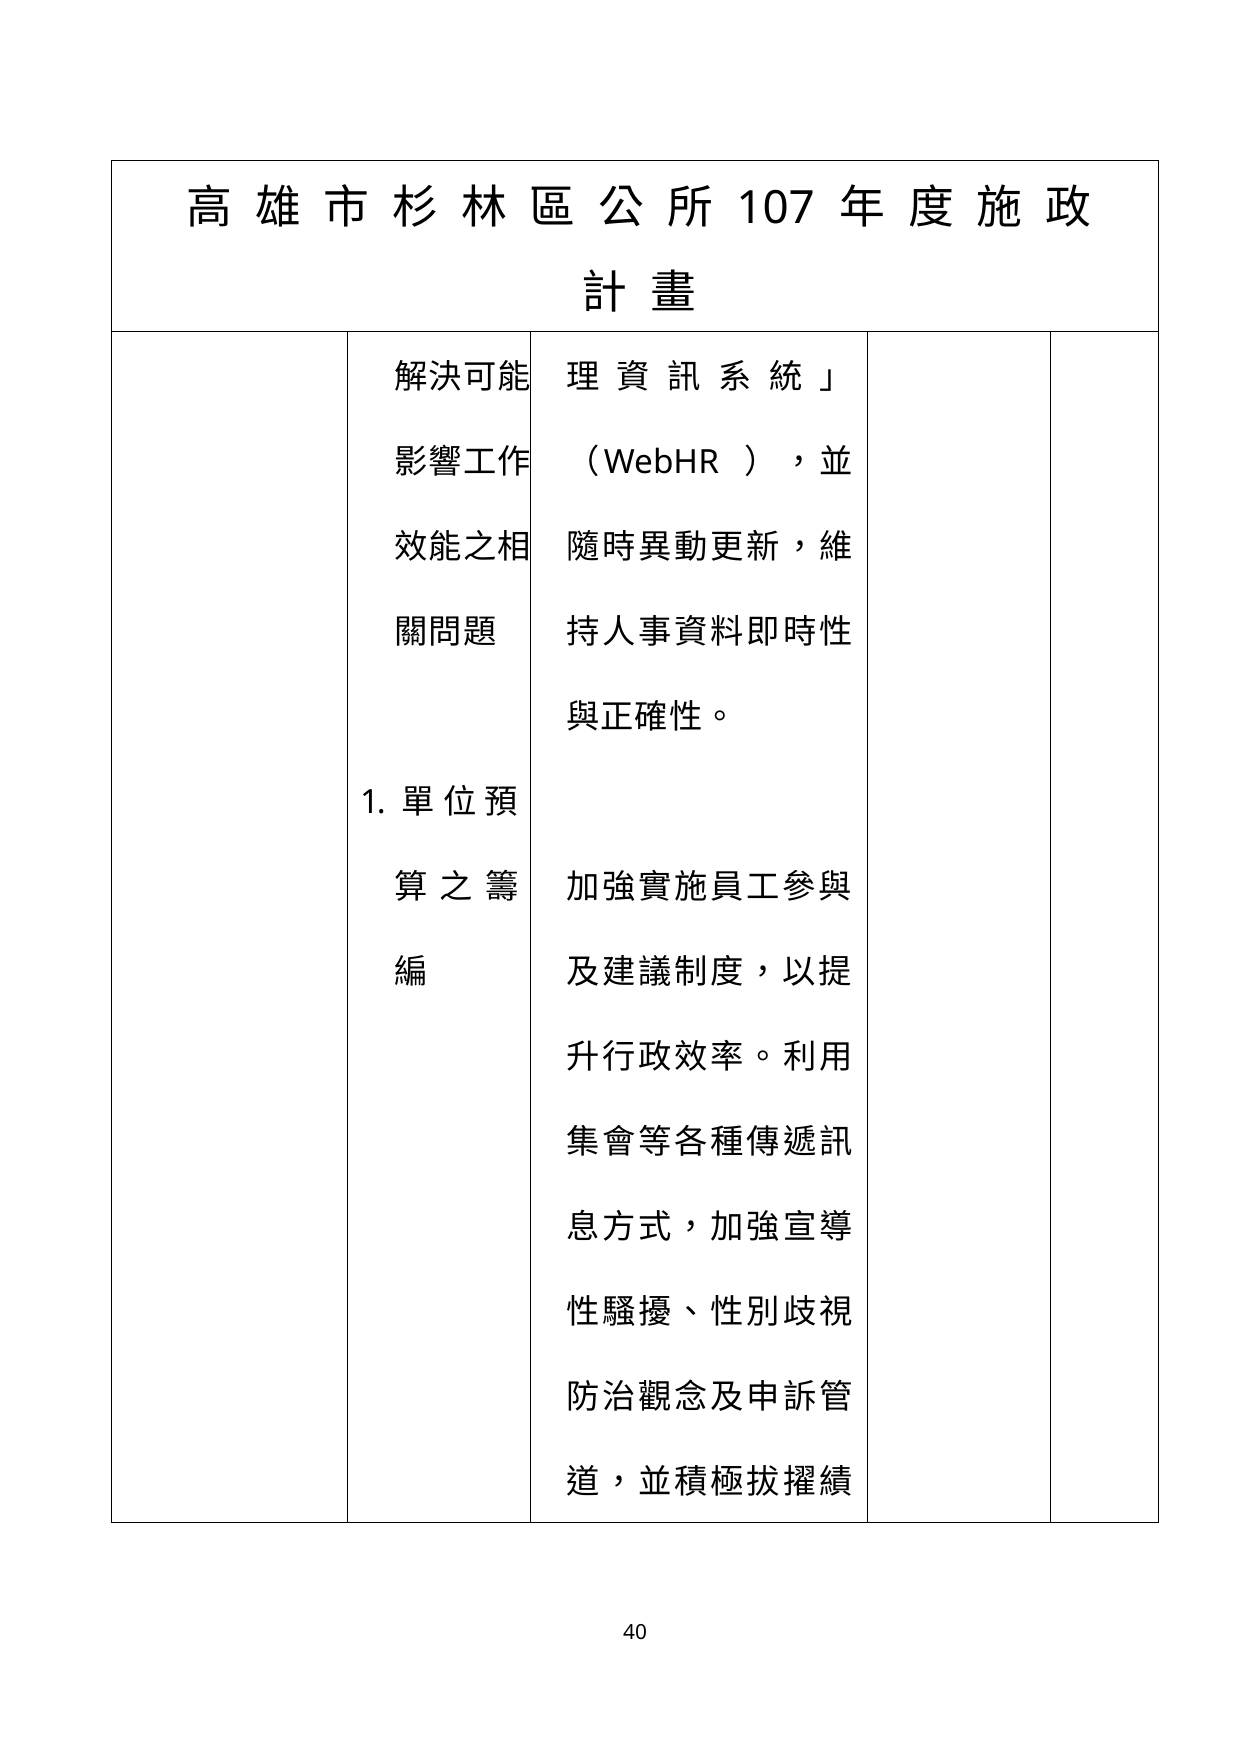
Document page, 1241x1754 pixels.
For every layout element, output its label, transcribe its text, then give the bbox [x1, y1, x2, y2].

table_cell 壹、一般行政 一、秘書室業務 (一)文書檔案管理 (二)庶務（財產、廳舍）管理 (三)財產管理 (四)出納管理 (五)研考業務 二、人事業務 人事管理 三、主計業務 (一)歲計 (二)會計 (三)統計 四、政風業務 區公所業務 民政業務 公職人員選舉 健全基層組織 里幹事服勤管理 (四)里鄰長福利及講習 (五)改善市容查(通)報 (六)改善民俗 (七)調解業務 (八)宗教業務 (九)祭祀公業申請案件之處理 (十)地政業務 (十一) 全民運動或國民教育 (十二) 社會教育暨家庭教育 (十三) 醫療防疫保健 (十五) 民防組訓 (十六) 動員應變業務 (十七) 原住民生活輔導 （十八） 客家業務 (十九) 災害防救 (二十) 古蹟及歷史建築清查提報 (二十一) 役政業務 （二十二）法制業務 四、農業業務 （一）農地 管理 （二）農業推廣與糧食生產調查 （三）水土保持 （四）林務 管理 （五）畜水產業務 （六）其他 伍、經建業務 (一)各項工程管理 (二)都市計畫 (三)水利業務 (四)建築管理 (五)辦理工廠校正暨營運調查 （六）稅務工作 陸、基層建設 柒、社政業務 (一)社會福利 (二)社區發展管理 (三)社會救助 （四）社會運動 [112, 332, 347, 1522]
table_cell 1.加強處理機要、機密文件業務，達到迅速、確實效果。 2.加強文書管理 3.印信典守 4.加強檔案管理 1.財產登記 2.廳舍修繕維護 3.充實本所資訊設備 4.財產增置 5.財產經營 6.財產養護 7.財產減損 8.車輛管理使用 9.車輛保養及修理 10.職工管理 11.辦公廳舍管理 12.處理法院各項拍賣案件 13.財務及物品採購 14.驗收保管 15.登記與報廢 16.勞務招標 依照財產管理辦法規定辦理 依照規定辦理，以達到隨收隨解之目標。 1.擬訂研究發展計畫，提高工作效率。 2.公文查詢、稽催、杜絕公文積壓或延誤。 3.管制業務，確實執行。 4.強化施政計畫作業，落實施政績效。 5.加強行政革新方案，做好為民服務工作，促進區政革新績效。 6.持續推動辦公室自動化作業 7.管制考 核各項計 畫、陳情案件列管及特定管制件之審核 1.組織編制 2.貫徹考試用人，任免、遷調、銓審作業依限辦理 3.考核獎懲 4.訓練進修 5.待遇福利 6.退休撫卹 7.勤惰管理 8.人事資料管理與服務 9.賡續推動參與及建議制度、性騷擾及性別歧視防治、拔擢績優女性落實性別主流化 10.協助機關及同仁解決可能影響工作效能之相關問題 1.單位預算之籌編 2.單位預算分配及執行 3.追加（減）預算及動支預備金之辦理。 嚴密預算執行，發揮會計管理功能 辦理各項統計業務，發揮統計支援決策功能 1.政風預防工作 2.加強公務機密維護 3.預防危害或破壞事件 4.貪瀆發掘 5.查處檢舉事項 配合高雄市選舉委員會辦理第3屆市長、議員暨里長等選舉相關選務工作。 1.核定各里辦公處工作計畫 2.召開里業務會報及里長座談會 3.資深里鄰長獎勵及特優里鄰長表揚 4發揮區政聯繫會報 1.加強里幹事服勤 2.舉行里幹事工作會報 1.辦理鄰長講習 2.辦理鄰長參訪各項建設活動 3.里鄰長喪葬補助費 4.鄰長交通費 5.義務職辦公補助費 6.里鄰長健康保險 1.維護市容整潔促進美化環境以增進市民生活品質 2.查報有牌廢棄車輛 1.統一拜拜 2.婚喪喜慶節約 3.端正禮俗宣導 1.排除糾紛，疏減訟源，增進社會和諧。 2.法律諮詢服務 1.辦理寺廟、教會(堂)登記之申請。 2.加強寺廟、教會(堂)管理與輔導。 3.輔導寺廟、教會(堂)興辦公益慈善活動。 祭祀公業之清查 1.協助推行平均地權政策 2.確保三七五減租之成果，維護租佃雙方權益 3.調解耕地租佃爭議，疏減訟源 4.租佃爭議案件 5. 非都市土地使用管制 1.配合推行義務教育、普及國民教育。 2.依國民體育法第4條第2項之規定：「應置體育行政人員，負責轄區內 國民體育活動之規劃、輔導及推動事宜。 舉辦各項藝文活動端正社會風氣，提升市民生活品質。 1.醫療防疫保健工作及疫苗接種 2.登革熱防治宣導 3.有效預防流感感染 4.老人免費裝假牙服務 5.預防食品中毒5要及認識食品風險 6.社區健康營造 7. 自殺防治守門人訓練 8.高風險通報 9.反毒宣導 10. 精神疾病辨識及社區(疑似)精神病患護送技巧訓練 11.檳榔危害 、菸害防制及癌症防治宣導 12.社區長期照顧服務 13.國家清潔週推行消除髒亂 14.環境清潔美化競賽 15.整頓社區環境衛生 1.加強民防團隊員編組管理 2.民防團隊常年訓練 3.執行上級交辦之民防演習 1.人力、物力調查及徵購洽借 2.增設消防栓及設備 充實年度各項動員整備工作，以強化全民國防理念。 改善原住民生活，輔導原住民就業。 發展保存客庄文化 1.防災宣導 2.辦理災害防救措施 1.古蹟提報 2.歷史建築提報 1.辦理兵役編練業務 2.辦理兵役徵集業務 3.辦理兵役勤務業務 4.辦理兵管理業務 5.辦理替代役備役理業務 6.戶役政系統管理業務 國家賠償 法制作業 1.農業設施容許使用同意書核發 2.農業用地使用證明書之核發 1.水旱田利用調整計畫 2.規劃有機農業區 3.農情調查 4.農業天然災害查報及救助 5.糧食生產環境維護 6.農地利用綜合規劃 山坡地查報 造林業務 1.陸上水產養殖調查及登記證申請 2.家畜情資調查 1.查編與農業經營不可分離之土地 2.農機管理 3.葫蘆文化產業推展 1.辦理小型工程 2.執行6公尺以下道路、橋樑及其附屬設施等之改善及維護。 3.公園綠地綠美化及認養管理。 辦理都市計畫行政管理及使用分區證明核發。 1.辦理河川、區域排水與野溪等清理疏濬改善。 2.水利行政之處理及水利事業之興辦 3.回饋金業務 依建築法規定辦理行政業務及違章建築管理。 工廠校正 協辦稅務事宜。 小型工程 1.老人福利 2.身心障礙者福利 3.兒童、婦女福利 4.兒童及少年保護與高風險家庭通報篩檢 1.加強推行社區發展工作 2.社區長期照顧服務 1.低收入戶及中低收入戶 2.醫療補助 3.急難救助及馬上關懷 4.災害救助 5.辦理全民健保業務 6.辦理國民年金業務 7.辦理就業輔導 配合節日慶典 [348, 332, 530, 1522]
table_cell 「一般行政-行政管理」 工作計畫項下 5833仟元 「區公所業務-業務管理」&「基層建設-小型工程」 工作計畫項下 24551仟元 基層建設 6120仟元 [868, 332, 1050, 1522]
table_header 高雄市杉林區公所107年度施政計畫 [112, 161, 1158, 331]
table_cell (1)蒐集輿論反映資料，專人慎重處理，以達行政效率。 (2)機密案件依照規定辦理，以確保文書作業安全。 切實依照「高雄市政府文書處理實施要點」及有關法令規定，辦理公文收發、繕校工作。 依照「印信條例」及有關法令規定管理與使用印信。 設置專人，依照「高雄市政府文書處理實施要點」及有關法令規定辦理，使文卷案案可稽，並加強作業效率，提昇管理與應用功能。 (1)財產增減、移動登帳報告登記。 (2)財產增減月報、半年報、報廢表之編擬年統計表並定期(不定期)盤點清查。 （3）「市有財產管理系統」線上作業。 充實辦公廳設備，維護公共安全及營造優質洽公環境品質。 汰換及增購資訊硬、軟體設備，提升本所網路品質及資通安全。 (1)財產撥入接收捐送及購置之處理。 (2)財產之購置及營造請購單證簽辦與核定。 (3)財產之採購依據政府採購法相關規定辦理。 (4)採購驗收完畢後，採購單位將財產增加單、發票及有關文件，送會計單位查核確認後為財產之登記。 (1)房地產等不動產權登記。 (2)辦理一般產權責任簽證。 (3)房地產租借事項。 (4)一般財產租借事項。 (5)租借爭執處理。 (1)財產損毀及遺失之調查理賠事項。 (2)財產保護及修繕事項。 (3)擬訂消防防護計畫書，依規定進行消防編組，定期進行消防演練，期能落實火災、地震等災害預防。消防設備及飲水設備安全檢測。 (4)財產稅費及防護保險之處理。 (1)財產之報損、報毀或撥出之核定。 (2)辦理動產變賣標售事項。 (3)財產各項報表編報。 (1)車輛購置、贈與、移撥及報廢。 (2)車輛登記檢驗領照納稅事宜。 (3)車輛之保險事項。 (4)車輛之調派。 (5)油料與材料、工具報銷。 (6)車輛耗油量月報表之編造。 (7)車輛肇事之處理。 (1)車輛檢修報告及經費報銷。 (2)未合保養及修理事項之處理。 （1）依工友管理規定及勞動基準法辦理。 （2）依高雄市政府事務勞力替代措施推動方案及相關規定辦理。 (1)單位及人員清潔檢查工作。 (2)辦公處所佈置及調整建議。 (3)配合清除髒亂有關推行衛生清潔檢查工作。 (4)辦公廳內外環境之美化。 (5)辦公廳搬遷、計劃、進度、合約簽訂。 將拍賣案予以公告並及時依限將處理情形函復法院。 (1)編製年度物品購置概算。 (2)成躉採購之物品核定。 (3)辦理有關事務物品之採購。 (4)事務機械器具之保管養護。 (5)運動器材之保管養護。 (1)物品驗收後之處理。 (2)非消耗性物品之借用登帳。 (1)報廢物品之處理。 (2)物品收支月報。 (3)物品收支登帳。 (1)依據政府採購法規定辦理招標公告。 (2)開標結果之簽報。 每半年填報半年報表，每年填寫年報表送財政局備查。 現金(支票)出納保管，經常與各課室密切維繫協調，依法執行，收支隨時登記，數字力求正確無誤確實。 (1)協助各課室提出研究發展計畫以助益區政革新。 (2)依照研究單位或個人所提研究計畫呈報市府敘獎。 (1)切實執行稽催工作，掌握公文處理流程。 (2)加強實施本所訂定之「人民陳情案件作業流程處理期限」，以提高時效。 (1)上級交辦及重要業務列入追蹤管理。 (2)有關業務之協調與連繫。 (1)研擬下年度施政計畫先期作業，函報民政局審核後報府審議。 (2)擬訂下年度施政計畫草案報府審查並轉送市議會核備。 (1)賡續辦理本所為民服務平時考核工作。 (2)繼續實施「表揚績優地方人士實施要點」鼓勵提倡熱心公益者。 (3)與人民有關業務做到單一窗口櫃台化，達到一貫作業要求。 (4)規劃辦理以電話及通訊處理申請案件及簡化各項申請書表及其流程，以達到便民目的。 (5)舉辦為民服務工作人員講習及分組研討以提高素質。 (6)提供民眾便捷的各種意見反映管道。 (7)撰擬每年度為民服務工作績效報告。 (1)配合市府資訊中心戶役政電腦連線，持續推動辦公室自動化，並加強培訓區政資訊人員備用。 (2)申請資訊設備，推動辦公室自動化。 (1)人民陳情案件 均依規定追蹤列管,期限內辦妥以達便民措施。 (2)接獲人民訴願案即予列管，詳查處理情形，以合情、合理、合法的原則，慎重妥善處理。 (1)依「各機關職稱及官等職等員額配置準則」等規定檢討組織編制。 (2)推動策略性人力資源管理措施及落實顧客導向之人事服務，貫徹分層負責，權責劃分明確，公文流程縮短，發揮行政效能。 (1)依法組成本所甄審委員會，以公開、公平、公正辦理陞遷審議。 (2)職務出缺，除由現職人員陞補外，均申請分發考試及格人員，以貫徹考用合一政策，或依業務需要商調他機關現職人員。 (3)依法辦理本所公 務人員任免遷調及銓審作業。 (4)落實照顧弱勢族群工作權，依規定進用身心障礙人員。 (1) 綜覈名實、信賞必罰，建立平時考核動態資料，作為考績獎懲及任免遷調之依據。 (2)依相關法令公正、公平辦理另予考績、年終考績及專案考績。對平時工作積極、業績優異或品德操守良好，有具體事蹟之人員予以激勵表揚。 (3)依照「行政院及所屬各機關公務人員平時考核要點」等相關法令加強勤惰管理，強化公務紀律，落實單位主管督導責任。 (1)加強推動「公務人員終身學習推動方案」、「各機關鼓勵公務人員積極學習英語具體措施」及「型塑學習型政府行動方案」,「推動公務人員數位進修計畫」等方案，派員參加各項訓練，培養公務人員創新觀念，提昇服務品質。 (2)鼓勵員工在職進修，積極參與各項研習課程,提升本所公務人員人力素質。 (1)按中央有關規定覈實支給員工待遇、獎金、子女教育補助費、各項生活津貼等其他給與維護員工權益。 (2)確依「公教人員保險法」辦理公、務人員公保事宜。 (3) 依據「高雄市政府補助公教人員健康檢查作業規範」，推動公教人員健檢補助方案規劃分配員工參加健檢人員，並提供各合格醫院診所健檢資訊予同仁知悉。 (4)全民健康保險：依全民健康保險法及有關規定辦理公務人員及其眷屬全民健康保險。 (1)依規定辦理退休、撫卹、資遣案件，並購買獎牌、紀念品等贈送退休人員。 (2)主動宣導有關公務人員退休撫卹之相關權益事項。 (3)依規定實施退休人員照護事項。 (4)依規定核發月退休金、月撫慰金、年撫卹金及三節慰問金，充分照護退休、撫卹人員。 (5)按時於行政院人事行政總處ECPA之軍公教人員退休撫卹資料調查表正確填報資料。 (6)按時繳納當月退撫基金費用；推動退休公務人員參與志願服務。 (1)切實執行差勤管理，對本所員工出勤，每月依規定實施不定期抽查維護辦公紀律。 (2)落實職務代理制度，建立職務代理人名冊，確實執行。 賡續建立或更新機關與個人資料，按時填送各項表報。 配合ecpa人事服務網路平台，賡續推動「人力資源管理資訊系統」（WebHR），並隨時異動更新，維持人事資料即時性與正確性。 加強實施員工參與及建議制度，以提升行政效率。利用集會等各種傳遞訊息方式，加強宣導性騷擾、性別歧視防治觀念及申訴管道，並積極拔擢績優女性同仁，並依限填報相關資料參加市府推動性別主流化。 積極推動員工協助方案，提供符合同仁、主管及機關在工作上、生活上及健康上需求之服務措施。 依中央及地方政府預算籌編原則、高雄市地方總預算案歲出概算編製應行注意事項及高雄市地方總預算編製作業手冊及有關規定，就各業務單位工作計畫所需，核實編製年度歲入與歲出預算。 預算完成法定發布或核定保留程序後，依直轄市及縣(市)單位預算執行要點及市府補充規定，參照各業務單位年度工作計畫進度，編製預算(保留)分配表函報本府主計處核定後付諸實施，並切實監督執行。 依直轄市及縣(市)單位預算執行要點規定，執行年度預算時，如有合於中央及地方政府預算籌編原則所定得請求提出追加(減)預算情形者，得報請市府核准辦理；如有合於預算法第七十條各款情事且經檢討年度預算相關經費確無法容納，得申請動支第二預備金；另依高雄市政府動支災害準備金作業要點規定，及時辦理動支災害準備金作業。 (1)經費動支簽核應與預算編列用途相符;預算執行應與計畫進度相合，如有落後，促請業務單位注意檢討改進。 (2)採購計畫應依政府採購法及相關子法規定程序辦理。 (3)健全財務秩序，加強財務內控，除嚴格審核各項收支憑證外，不定期實施現金、票據與證券查核等。 (4)依據簿籍按月編製會計報告;上半年編製半年結算報告，按年編製單位決算。 (5) 各項支付案件依法審核，除採購卡給付項目外，儘速隨到隨辦，完成支付手續。 (1)訂定本所統計業務實施計畫及執行情形之檢討。 (2)辦理各類公務統計報表之審核與管理。 (3)編製區政統計總報告。 (4)辦理公務統計報表內部稽核。 (5)配合及協調辦理各項統計調查工作。 (6)兼(協)辦統計調查人員之遴選與聯繫。 選定易滋弊端業務項目辦理業務稽核，先期發掘業務缺失並提出改進措施。 透過各種會辦案件或召開政風座談會及執行專案訪查，研提業務興革建議，提昇機關廉能形象。 聘請具法律素養之專家、學者，利用各種集會場所講解端正政風、防制貪瀆相關法令，增進員工法律常識。 檢討本所「無效率不便民」之行政規章，並透過廉政會報及主管會報適時修正，以提昇行政效率及消弭貪瀆成因。 主動發掘員工廉能事蹟，簽報首長公開表揚或獎勵，樹立公務員優良典範。 利用各種集會場所及透過媒體、網路宣導相關政風法令及鼓勵民眾勇於檢舉貪瀆不法。 辦理政風實況問卷調查，以瞭解本所政風實況，作為改善政風，策進預防貪瀆不法之參考。 (8) 依據「高雄市政府員工廉政倫理規範」暨本府準用「行政院及所屬機關機構請託關說登錄查察作業要點」妥處相關案件，並依規定登錄建檔。 (9)主動配合業務單位活動加強辦理反貪、反詐騙及消費者保護等宣導作為。 加強公務機密維護宣導工作。 實施定期與不定期機密維護檢查，發現缺失立即簽請改進。 定期辦理公務文書資料密等變更註銷作業。 針對重要行政會議及採購底價等易滋洩密事項或有關國家安全、國家利益事項，協調策訂嚴密專案保密措施，杜絕洩密情事。 加強洩密資料蒐報及查處。 辦理專案資訊機密維護檢查，配合資安演練，機先消弭資安事件，有效確保機關資訊安全。 依照本所環境特性研修訂「預防危害或破壞事件實施計畫」乙種，並結合行政力量確實執行。 實施定期與不定期預防措施安全狀況檢查，發現缺失立即簽請改善。 依據本所門禁管理安全措施確實辦理並配合保全公司，加強巡邏查察，以確保機關安全。 配合春安、十月慶典或專案期間安全維護會報，落實安全維護功能。 依據「高雄市政府及所屬各機關處理人民陳情案件要點」及「高雄市政府處理民眾抗爭事件處理程序及聯繫作業要點」有關規定，協調主管單位妥處民眾集體陳情案件，加強重大偶突發或危安事故之預警資料蒐報，並於事件發生1小時內，通報上級機關。 蒐集違反國家安全法第2條之1情事及有關危害國家安全及影響國家利益之資料，提供調查機關處理。 加強查察員工品德生活違常、行政缺失等情事，審慎研析案情，以發掘貪瀆不法。 對易滋弊端之業務，如採購案件，積極發掘，查處貪瀆不法案件。 依據行政院頒「獎勵保護檢舉貪污瀆職辦法」，受理各類檢舉案件，並依法審慎處理。 依據公職人員選舉罷免法及相關規定辦理。 高雄市里區域調整暨鄰編組辦法規定，要求各里辦公處擬訂年度工作計畫報區公所審核，並注意其執行績效，適時加以考核。 召開里業務聯繫會報，報告業務狀況、檢討改進里行政工作之推行及彙集建議案作妥切之處理。 特優里鄰長就現任且 無不良事蹟者，依規定程序及名額提經區務會議通過後報請市政府頒獎表揚。 結合轄內各單位整體力量，推動地方建設，提高服務品質。 (1)依據高雄市政府民政局訂頒之「高雄市里幹事服勤要點」辦理。 (2)訪問目的為瞭解里民一般狀況，發現困難問題主動為其服務。 (3)適時整理戶長資料之異動，並將訪問結果登記在戶長資料卡。 (4)為強化里幹事之勤，由民政課長及督導考核小組分定期與不定期方式赴里督導，並填訪查表送區長核閱，區長並作重點督導。 舉行里幹事工作會報，由各課室主管，提示工作事項，著重工作檢討、疑難問題之解決，並作成紀錄送區長核閱。 擬訂鄰長講習計畫，以溝通作法，促進政令之推行。 (1)擬訂鄰長參訪各項建設活動計畫及參加注意事項。 (2)調查參加參訪各項建設活動人數。 (3)依照計畫分梯次執行。 里鄰長於任期內死亡者，發給1次喪葬補助暨遺族慰問金，其標準如下： (1)里長：2萬元。 (2)鄰長：1萬5仟元。 每位鄰長每人每月2,000元交通費。 每位里鄰長每人每月240元。 依據全民健康保險暨相關規定辦理。 (1)要求里幹事鼓勵並宣導轄內市民自動自發(反映)改善市容。 (2)依據「高雄市政府改善市容查(通)報實施要點」辦理，對改善市容案件儘速填寫查(通)報，逕送業務有關機關辦理，並轉報市府處理。 在轄區內如有發現廢棄車輛，要求各里幹事及時查報並函轉警察單位辦理。 (1)勸導農曆7月普渡及同一主神祭典在同一天舉行。 (2)宣導中元節配合集中焚化紙錢。 (3)執行祭典拜拜節約不赴宴、不宴客，公務員率先倡導力行。 (1)組織改善民俗勸導小組勸導民眾實踐節約。 (2)勸導市民參加集團「婚禮」力求節約，不舖張。 利用各種集會(里民大會及寺廟基層會議)時宣導。 (1)利用各種集會，廣予宣導調解功能。 (2)及時召開調解委員會議調解糾紛。 每月第二週週六服務區民 不定期清查、訪視轄區內未登記之寺廟、教會(堂)，積極輔導辦理登記。 (1)加強財務稽核。 (2)輔導健全組織。 (3)掌握動態，出席各項會議。 (4)加強溝通互動、協助解決各項疑難問題。 輔導節約祭典費用，興辦公益慈善活動，以彰顯宗教慈悲濟世、教化社會、造福人群之精神。 (1)輔導祭祀公業土地派下提出祭祀公業土地登記。 (2)核發祭祀公業派下員證明。 配合宣導公告土地現值相關事宜。 (1)依耕地三七五減租條例、高雄市耕地租約登記自治條例及相關法令規定辦理耕地租約續訂、變更、終止、註銷、更正等事項。 (2)依耕地三七五租約清理要點及相關法令規定清理耕地三七五租約，遇有租約資料與實情不符部分，則後續依有關規定辦理。 (3)對於訂有三七五租約者，隨時與地政事務所聯繫依異動情形（例如終止租約、徵收、重劃、重測、分割、合併）釐正租約登記簿冊。 (1)依耕地三七五減租條例、高雄市政府及各區公所耕地租佃委員會設置要點、高雄市各級耕地租佃委員會調解調處須知等關法令規定辦理耕地租佃爭議調解。 (2)審查租佃爭議調解申請案之資格與附繳證件，並於調解前先實地勘查土地使用現況。 (3)調解會議決議內容應具體明確，會議紀錄（含筆錄）應報市府備查。 (4)經調解成立案件函報市府耕地租佃委員會發給證明書，調解不成立案件移請市府耕地租佃委員會調處。 (5)如遇天災時，召開耕地租佃委員會，勘查歉收情形，並議定減租辦理，陳報市府。 召開租佃委員會辦理。 配合非都市土地使用管制規則第5條規定，查報違反非都市土地使用管制。 (1)召開「強迫入學委員會」，執行強迫入學條例施行細則有關規定事項，並隨時追蹤中輟通報學生，執行強迫入學規定。 (2)適時調查區內學齡兒童，確實審核戶籍資料，並依學區劃分填送入學通知單。 (3)配合各校輔導休學或中輟之學生，繼續完成9年國民教育 (1)專人辦理國民體育業務。 (2) 配合體育署及本市推展全民運動政策，規劃主、承辦體育活動、輔導及推動區內社會團體辦理體育活動。 (1)加強配合推行莊敬自強端正禮俗宣導。 (2)適時配合舉辦各種社教活動。 (3)洽請社團寺廟舉辦有意義的文教活動。 (4)加強宣導守法觀念，鼓勵社區自主精神意識，以塑造優質環境，培養居民認同感。 （5）辦禮春秋季藝文活動及國語文競賽。 (1)協助衛生單位推行醫療保健及公共衛生工作。 (2)鼓勵市民按時接受各項疫苗接種。 (1)每月定期召開登革熱區級防疫指揮中心會議，建立跨單位合作機制。 (2)輔導各里成立環境整頓或環境改造相關工作之志工隊。 (3)規劃辦理里鄰長登革熱研習會及社區民眾登革熱衛教宣導。 (4)請里幹事查報各轄區破損空屋並函報各權管單位。 (5)成立「里登革熱防治小組」每週至少動員巡查1次，參與鄰里轄內孳生源清除與里民衛教宣導。 (6)協調各權責機關根本處理轄區內積水地下室、破損空屋、髒亂空地、廢輪胎廠、回收場、陽性水溝、大型隱藏性孳生源。 (7)落實大雨後48小時七大列管點複查及登革熱防治工作。 (1)於流感大流行時，配合衛生單位執行轄區臨時集中收治隔離場所防治措施。 (2)利用各種集會協助宣導市民接種流感疫苗及流感防治措施。 結合社區資源宣導「老人免費裝假牙」政策。 (1)協助宣導預防食品中毒5原則：要洗手、要清潔、要生熟食分開、要澈底加熱、要低溫保存。 (2)協助宣導民眾均衡攝取各類新鮮食物，減少因攝取大量單一食物而提高特定汙染物質之風險。 結合社區組織、團體推動社區健康營造。 (1)配合衛生單位針對所轄里長、里幹事辦理自殺防治守門人訓練，落實守門人功能，里長與里幹事分計各達轄區里數80%以上，並逐年調升至100%。 (2)利用行政資源及各項集會協助推動安心專線： 「0800788995」。 落實社區內自殺高風險個案之發掘、關懷、轉介及通報。 (1)針對社區網絡內里長、里幹事辦理毒品防制宣導課程，以增進其毒品防制知能，並建立社區藥物濫用防制網絡，以提升預防成效。 (2)協助宣導24小時不打烊免付費戒毒成功專線0800-770-885，及法務部藥頭檢舉專線0800-024 -099*2。 配合參加衛生單位辦理針對社區網絡內里長、里幹事社區(疑似)精神病患辨識及護送就醫技巧訓練。 (1)於跑馬燈或LED看板播放「檳榔子本身就是致癌 物，即使不加紅灰、白灰、荖花、荖葉等添加物，嚼它就是會致癌」、「政府提供免費子宮頸癌、乳癌、大腸癌、口腔癌四項癌症篩檢，符合篩檢資格民眾請洽各區衛生所」及「室內公共場所、室內三人以上工作場所及大眾運輸工具內全面禁止吸菸，違者將罰鍰2千至1萬元」。 (2)協助本市衛生所辦理癌症防治篩檢及菸害防制工作。 (1)協助發掘及通報社區有長期照顧需求個案。 (2)結合社區資源宣導長期照顧服務。 召開推行會報及檢討會。 加強各社區、機關學校環境清潔綠美化。 （1）加強社區共共衛生設施及家戶衛生教育。 （2）資源回收及垃圾減量。 （3）廚餘回收再利用。 (1)依據內政部國防部函頒「民防團隊編訓服勤實施規定」辦理。 (2)本區民防團、分團經常檢討。 依上級規定辦理。 遵照上級所頒演習計畫及規定辦理。 調查戰時可動員人力、物力，隨時掌握動員及徵購徵用。 （1）運用民間及學校力量協助維持交通安全。 （2）人口密集處逐年增設消防栓，以加強防火設施。 (1)依據市府年度動員分類執行計畫策訂本區動員執行計畫。 (2)辦理動員之協調、訓練與演習工作。 (1)配合辦理原住民微型經濟活動貸款、專門人才獎勵、購屋補助、整修建住宅補助及綜合發展基金貸款、國宅配售、法律服務、協助解決生活上所遭遇之困境，使其獲得實質之照顧。 (2)積極鼓勵原住民青年參加職業訓練，習得一技之長，提升生活水準。 (3)宣導原住民登記族別，提升族別註記率。 (4)輔導原住民加入全民健康保險、國民年金，保障醫療權益。 (5)輔導原住民繳納國民年金。 （1）辦理慶祝全國客家日活動。 （2）辦理客庄民俗節慶、客家產業等特色活動。 （3）營造客庄聚落環境風貌。 （4）成立客語推行委員會，協助轄區推動客語教學及客家文化活動。 (1)依轄區特性舉行防火防災(防颱、防震)宣導。 (2)印製相關防火宣導資料、標語實施里鄰宣導。 (3)利用里民大會及鄰長會議宣導居家防火、用電安全等防災宣導。 (4)輔導市民自行購置維護滅火器等消防器材及裝設照明及監視錄影設備。 (1)依據「高雄市地區災害防救計畫」及災害防救法相關規定辦理。 (2)配合「市級災害應變中心」之成立，於內部成立「緊急應變小組」，執行「災害應變中心」交付之各項災害防救任務。 (3)執行災情查報任務，並將災情彙整定時回報「災害應變中心」。 (4)整合災害防救相關業務，並由專人辦理。 (1)依據文化資產保存法相關規定辦理。 (2)填報文化部文化資產局「縣（市）古蹟或歷史建築提報表」，加蓋填報機關印信提報本市文化局辦理。 填報調查表，並檢附相關照片、地籍圖及歷史、文化、藝術、建築等價值內涵後，加蓋填報機關印信提報本市文化局辦理。 (1)依據國民兵戶籍遷出(入)，而依規定辦理本區國民兵役除(列)管理。 (2)協助市政府調集役政人員，辦理役政人員在職訓練。 (3)辦理國民兵年度總清查 (4)依據規定辦理本區內兵要地誌調查。 (5)辦理本區列管之已訓及代訓國民兵分證明書發放。 (1)辦理役男兵籍調查及因戶籍遷出(入)之役男除、列額異動管理。 (2)辦理役男徵兵檢查及預官體檢等事宜。 (3)辦理役男軍種、兵科、籤號抽籤事宜，以確定其所徵集之軍種及順序。 (4)辦辦理常備兵、預官、補充兵、及替代役徵集入營事宜。 (5) 辦理役男申請復檢、年度體位未定複檢、補檢等事宜。 (6)辦理在學學生因故 休、退學之因案緩徵人員處理等事宜 (7)為役男條件符合者，依規定辦理延期入營事宜。 (8)依規定辦理妨害兵役案件及行方不明役男查察，並會請戶政所、警察局、境管局等單位，協助查案。 (9)將本區就讀軍、警校 之學生列名管理及註記，若因故未就讀，則納入徵處。 (10)辦理役種區劃、提前退伍申請及禁、免役案件處理。 (11)受理役男替代役申請及出國請申請各項業務。 (1)辦理在營軍人及替代役在役徵屬生活扶助各項業務。 (2)辦理在營軍人貧困徵屬各項生育及喪葬補助事宜。 (3)協助推行役政有功人員表揚。 (4)配合上級兵役宣導及留守業務處理。 (5)辦理在營軍人貧困徵屬免費就醫申請及全民健保補助傷亡慰問及善後處理。 (1)辦理後備軍人異動管理、緩召業務。 (2)歸鄉報到、輔導就業、在職訓練等工作。 (3)協助高雄市後備司令部辦理後備軍人教育及點閱召集。 (4)受理後備軍人退伍令遺失或破損補換發、轉免役等各項申請事宜。 (1)依照替代備役難管理規定，受理替代役人員報到列管並嚴密辦理異動連繫掌握替代役備役動態，於15日內通報有管單位辦理。 (2)依照替代役備役男管理規定，辦理替代役備役役男回役、免予回役陳報核定。 (3)依照管理作業規定每月清查歸鄉報到成果製表呈報市府並配合市府全面清查替代役管理資料。 (1)系統維護管理 (2)系統財產之管理 (1)加強宣導國家賠償法相關條文。 (2)如有發生國家賠償事件依國家賠償法相關規定辦理國家賠償。 研究不適合實際之有關法規建議修訂或廢除。 依據農業用地作農業設施容許使用審查辦法辦理。 受理區民申請，檢證勘查，並依據「農業用地作農業使用證明認定」審查，符合後由本所核發證明書。 （1）維護農民福祉及生態環境，遵照上級政府訂頒計畫辦理確保糧食供需平衡。每年分為一期作及二期作下里受理、勘查與編造清冊。 （2）稻田多元利用-種植景觀綠肥，美化市容。 打造高產值有機養生精緻農業。 （1）依規定設置農情田間調查員分區、分段調查，彙整查報資料力求準確以供上級分析。 (2)每月份執行各花卉、雜糧及蔬菜等作物產量預測。 (1)天然災害發生期間，由本所查報災情，並立即速報給上級以作即時之應變。 (2)如經農委會公告本市達到農業天然災害現金救助區，則本所成立工作小組啟動現金救助工作，受理申報、現場勘認與編造清冊等業務。 加強輔導農民農藥使用安全，對農作物病蟲害有效防治及農藥殘留。另配合上級政府辦理滅鼠工作，以防鼠害。 提高農地利用價值輔導農民以科技方法協助農業生產俾增進農業生產力，提高農民所得。 (1)山坡地違規使用查報取締管理。 (2)山坡地保育利用宣導。 (3)衛星影像變異點查報。 於每年5至9月實施檢測工作，並依下列辦法受理申請： (1)平地造林依照行政院農業委員會訂定「平地造林直接給付及種苗配撥實施要點」，確實執行。 (2)山坡地造林依照行政院農業委員會與行政院原住民族委員會訂定「獎勵輔導造林辦法」辦理。 （1）依規定每月調查區內魚塭放養量及收穫量作為產銷輔導資料。 （2）陸上魚塭養殖漁業登記證之申請業務。 配合市府訂定計畫辦理調查作業。 (1)依據「查編與農業經營不可分離土地作業要點」辦理。 (2)受理申請期間為每年五月一日至五月三十一日；實地會勘時間為每年六月一日起至六月三十日止；並於每年七月三十一日前造冊。 依據「農耕用機器設備及農地搬運車使用免徵營業稅燃料用油作業須知」及「農業機械使用證申請及發證須知」辦理執行。 從葫蘆種植、雕刻、運用行銷、開發市場及創造商機。 協助執行颱風災害復建工程。 依據新制定高雄市市區道路管理自治條例及102年6月7日「『區公所與各局處業務待釐清事項』會議紀錄」6公尺以下道路及其附屬設施由區公所負責改善養護。 辦理各植樹綠化道路之養護工程。 核發都市土地使用分區證明書。 (1)建請市政府清疏區內各區域排水圳,促使排水暢通。 (2)建請市政府整治或清疏區內野溪,改善淤積問題以利排水。 (3)中小排水（一般排水）管理、新建、修建及計畫提報。 (1）雨水下水道管理、新建、修建及計畫提報。 (2）高雄市政府委託辦理事項 (3)道路側溝新建、修建及計畫提報。 (4)災修工程案件提報。 辦理高屏溪水質水量保護區水源保育與回饋計畫事項 (1)協助核發無自用農舍證明書。 (2)違章建築查報,請高雄市政府依法拆除違建物。 配合市府辦理「工廠校正暨營運調查」工作。 （1）配合財稅相關單位辦理各項稅務宣導。 （2）財產稅（房屋稅、地價稅）補單事宜。 依據新制定高雄市市區道路管理自治條例執行6公尺以下道路、橋樑及其附屬設施等之改善及維護。 (1)辦理中低收入老人生活津貼。 (2)辦理中低老人暨身心障礙者特別照顧津貼。 (3)辦理重陽節敬老活動暨禮金發放。 (4)受理優惠記名卡的申請。 （5）辦理設籍本市1年且年滿65歲以上老人參加全民健保自付額補助及核退事宜。 (1)辦理身心障礙手冊製作相關業務。 (2)身心障礙者健康保險保險費補助。 (3)辦理各項身心障礙者生活補助、生活輔助器具費用及日間照顧及住宿式照顧費用補助。 (4)輔導身心障礙者減免汽車牌照稅及申報綜合所得稅,享有身心障礙者特別扣除額。 (5)身心障礙者就業服務、職業訓練宣導。 (6)辦理中低老人暨身心障礙者特別照顧津貼。 (7)辦理身心障礙者優惠記名卡的申請。 (1)辦理弱勢單親家庭子女生活、教育補助申請，經調查、核定後，列冊補助。 (2)受理特殊境遇家庭緊急生活扶助與子女生活津貼、托育津貼及教育補助證明等之申請審核及核定。 (3)受理弱勢家庭兒童及少年緊急生活扶助申請與初審，函送社會局複審及核定。 （4）辦理父母未就業家庭育兒津貼。 (5)受理特殊境遇家庭身分證明之申請審核。 (6)受理設籍前新住民遭逢特殊境遇之家庭扶助之申請審核及核定。 (7)辦理弱勢兒童及少年生活扶助之申請審核及核定。 (8)受理弱勢兒童及少年醫療補助之申請與初審，送社會局複審、核定。 區公所里幹事及其他執行兒童及少年福利業務人員，於辦理經濟扶助案件審核或執行社會救助等業務時，應主動關懷轄內兒童及少年，發現符合兒童及少年保護或兒少高風險家庭指標者應立即通報社會局。 (1)輔導社區會務財務功能健全。輔導社區生產建設基金之運用與管理並定期（一年）查核存款情形。 (2)推展社區工作業務。 (3)督導社區確實辦理成果維護。 (4)輔導社區發展協會注重在地人才培力，促進永續經營。 (5)輔導社區發展協會推行社區福利服務。 (6)協助社區建立在地特色。 （1）結合社區資源宣導長期照顧服務。 （2）協助發掘及通報社區有長期照顧需求個案至本市長期照顧管理中心。 (1)辦理低收入戶、中低收入戶暨各項社會福利事項申請。 (2)積極輔導低收入戶就業自立。 (3)結合民間慈善資源辦理寒冬送暖，加強對低收入戶及中低收入戶家庭之照顧。 (1)辦理經濟弱勢傷病醫療、看護費用補助。 (2)辦理低收入戶及中低收入戶第五類福保身分納保業務。 辦理生活陷困之中低收入戶及低收入戶及經濟弱勢民眾急難救助申請，並評估層轉衛生福利部申請救助。 (1)依災害救助相關規定核發救濟金。 (2)建立救災物資及儲備作業機制，暢通災害期間救災物資調動管道。 (3)整備充實災害收容救濟站，辦理災害期間災民收容安置作業 配合上級政策落實全民健保工作。 依據國民年金法辦理被保險人所得未達一定標準資格辦理申請案件之受理、審核及年度總清查工作。並辦理欠費保險人訪視工作及地區性宣導活動等事項。 配合勞政單位宣導就業相關資訊。 （1）訂定各項慶典活動計畫。 （2）召集籌備會研討活動內容，熱烈慶祝各項慶典節日。 （3）表揚模範父親及母親活動。 [531, 332, 867, 1522]
table_cell [1051, 332, 1158, 1522]
